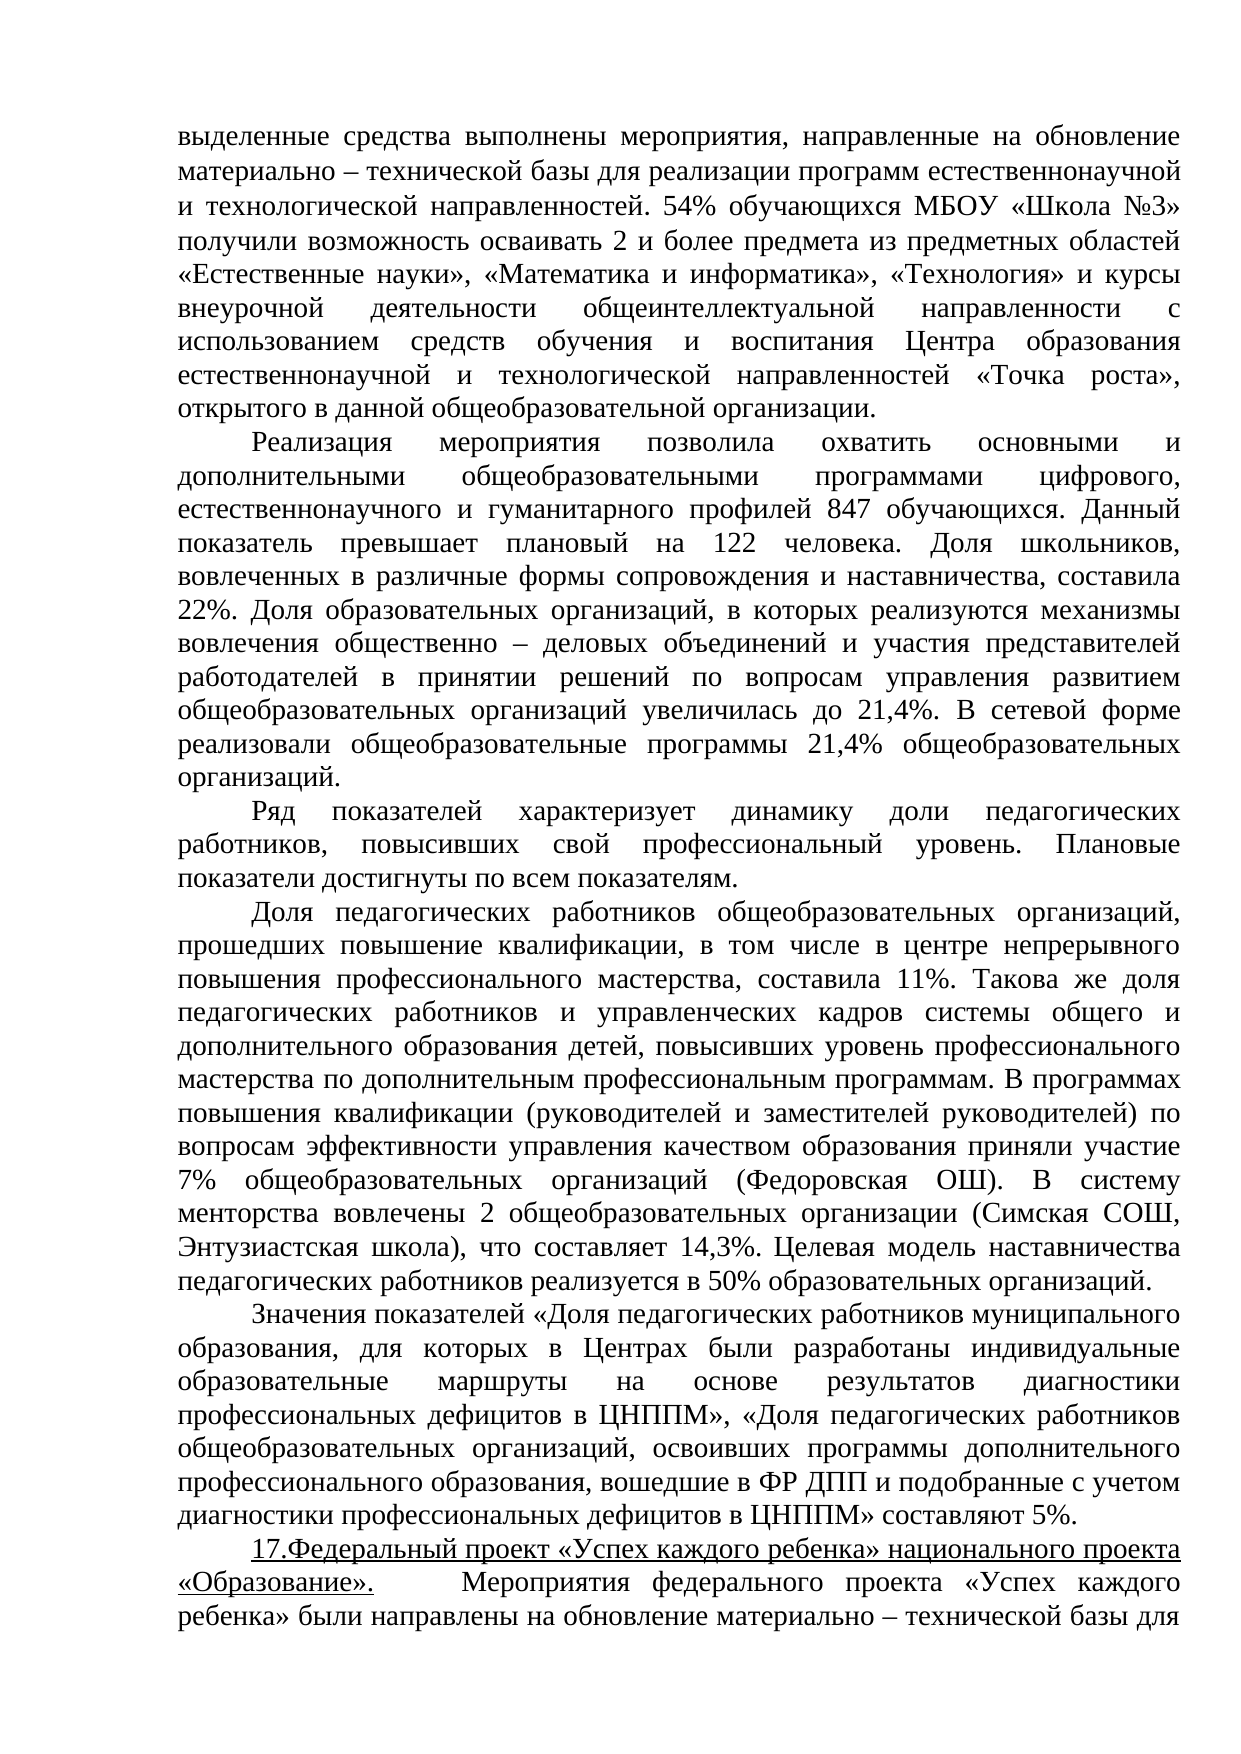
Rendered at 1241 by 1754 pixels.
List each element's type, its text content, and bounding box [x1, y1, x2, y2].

text Значения показателей «Доля педагогических работников муниципального образования, для которых в Центрах были разработаны индивидуальные образовательные маршруты на основе результатов диагностики профессиональных дефицитов в ЦНППМ», «Доля педагогических работников общеобразовательных организаций, освоивших программы дополнительного профессионального образования, вошедшие в ФР ДПП и подобранные с учетом диагностики профессиональных дефицитов в ЦНППМ» составляют 5%. [177, 1296, 1181, 1531]
text 17.Федеральный проект «Успех каждого ребенка» национального проекта «Образование». Мероприятия федерального проекта «Успех каждого ребенка» были направлены на обновление материально – технической базы для [177, 1531, 1181, 1632]
text Реализация мероприятия позволила охватить основными и дополнительными общеобразовательными программами цифрового, естественнонаучного и гуманитарного профилей 847 обучающихся. Данный показатель превышает плановый на 122 человека. Доля школьников, вовлеченных в различные формы сопровождения и наставничества, составила 22%. Доля образовательных организаций, в которых реализуются механизмы вовлечения общественно – деловых объединений и участия представителей работодателей в принятии решений по вопросам управления развитием общеобразовательных организаций увеличилась до 21,4%. В сетевой форме реализовали общеобразовательные программы 21,4% общеобразовательных организаций. [177, 424, 1181, 793]
text выделенные средства выполнены мероприятия, направленные на обновление материально – технической базы для реализации программ естественнонаучной и технологической направленностей. 54% обучающихся МБОУ «Школа №3» получили возможность осваивать 2 и более предмета из предметных областей «Естественные науки», «Математика и информатика», «Технология» и курсы внеурочной деятельности общеинтеллектуальной направленности с использованием средств обучения и воспитания Центра образования естественнонаучной и технологической направленностей «Точка роста», открытого в данной общеобразовательной организации. [177, 118, 1181, 424]
text Доля педагогических работников общеобразовательных организаций, прошедших повышение квалификации, в том числе в центре непрерывного повышения профессионального мастерства, составила 11%. Такова же доля педагогических работников и управленческих кадров системы общего и дополнительного образования детей, повысивших уровень профессионального мастерства по дополнительным профессиональным программам. В программах повышения квалификации (руководителей и заместителей руководителей) по вопросам эффективности управления качеством образования приняли участие 7% общеобразовательных организаций (Федоровская ОШ). В систему менторства вовлечены 2 общеобразовательных организации (Симская СОШ, Энтузиастская школа), что составляет 14,3%. Целевая модель наставничества педагогических работников реализуется в 50% образовательных организаций. [177, 894, 1181, 1296]
text Ряд показателей характеризует динамику доли педагогических работников, повысивших свой профессиональный уровень. Плановые показатели достигнуты по всем показателям. [177, 793, 1181, 894]
